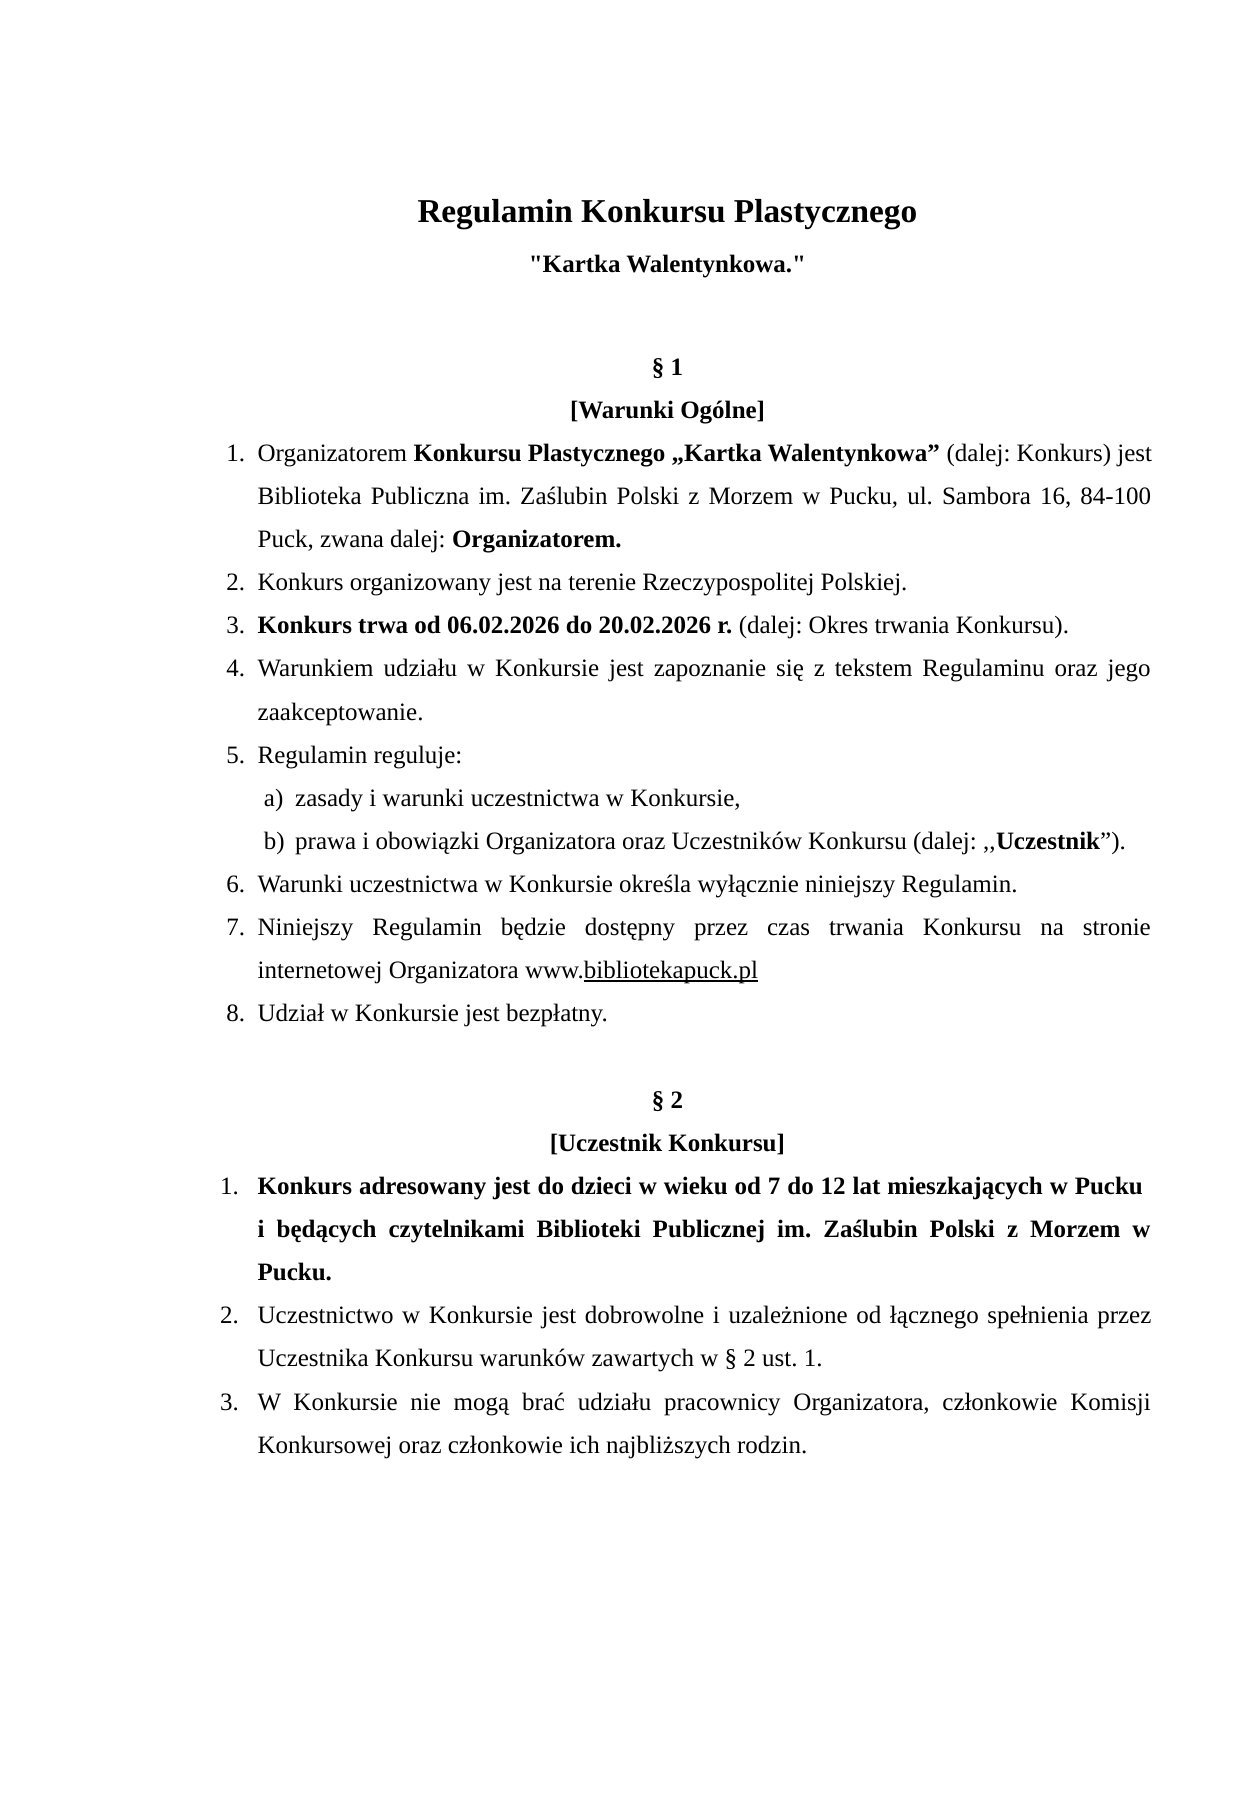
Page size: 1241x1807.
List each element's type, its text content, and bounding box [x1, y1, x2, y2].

text Regulamin Konkursu Plastycznego [182, 191, 1152, 229]
list Uczestnictwo w Konkursie jest dobrowolne i uzależnione od łącznego spełnienia przez Uczestnika Konkursu warunków zawartych w § 2 ust. 1. [220, 1300, 1152, 1372]
list W Konkursie nie mogą brać udziału pracownicy Organizatora, członkowie Komisji Konkursowej oraz członkowie ich najbliższych rodzin. [220, 1387, 1152, 1458]
text § 2 [182, 1085, 1152, 1113]
list Konkurs adresowany jest do dzieci w wieku od 7 do 12 lat mieszkających w Pucku i będących czytelnikami Biblioteki Publicznej im. Zaślubin Polski z Morzem w Pucku. [220, 1171, 1152, 1286]
list prawa i obowiązki Organizatora oraz Uczestników Konkursu (dalej: ,,Uczestnik”). [257, 826, 1152, 855]
list Regulamin reguluje: [220, 740, 1152, 768]
list Warunki uczestnictwa w Konkursie określa wyłącznie niniejszy Regulamin. [220, 869, 1152, 898]
list Organizatorem Konkursu Plastycznego „Kartka Walentynkowa” (dalej: Konkurs) jest Biblioteka Publiczna im. Zaślubin Polski z Morzem w Pucku, ul. Sambora 16, 84-100 Puck, zwana dalej: Organizatorem. [220, 438, 1152, 553]
text [Uczestnik Konkursu] [182, 1128, 1152, 1157]
text § 1 [182, 352, 1152, 380]
text "Kartka Walentynkowa." [182, 249, 1152, 277]
list Niniejszy Regulamin będzie dostępny przez czas trwania Konkursu na stronie internetowej Organizatora www.bibliotekapuck.pl [220, 912, 1152, 984]
list Udział w Konkursie jest bezpłatny. [220, 998, 1152, 1027]
list Warunkiem udziału w Konkursie jest zapoznanie się z tekstem Regulaminu oraz jego zaakceptowanie. [220, 653, 1152, 725]
text [Warunki Ogólne] [182, 395, 1152, 423]
list zasady i warunki uczestnictwa w Konkursie, [257, 783, 1152, 812]
list Konkurs organizowany jest na terenie Rzeczypospolitej Polskiej. [220, 567, 1152, 596]
list Konkurs trwa od 06.02.2026 do 20.02.2026 r. (dalej: Okres trwania Konkursu). [220, 610, 1152, 639]
